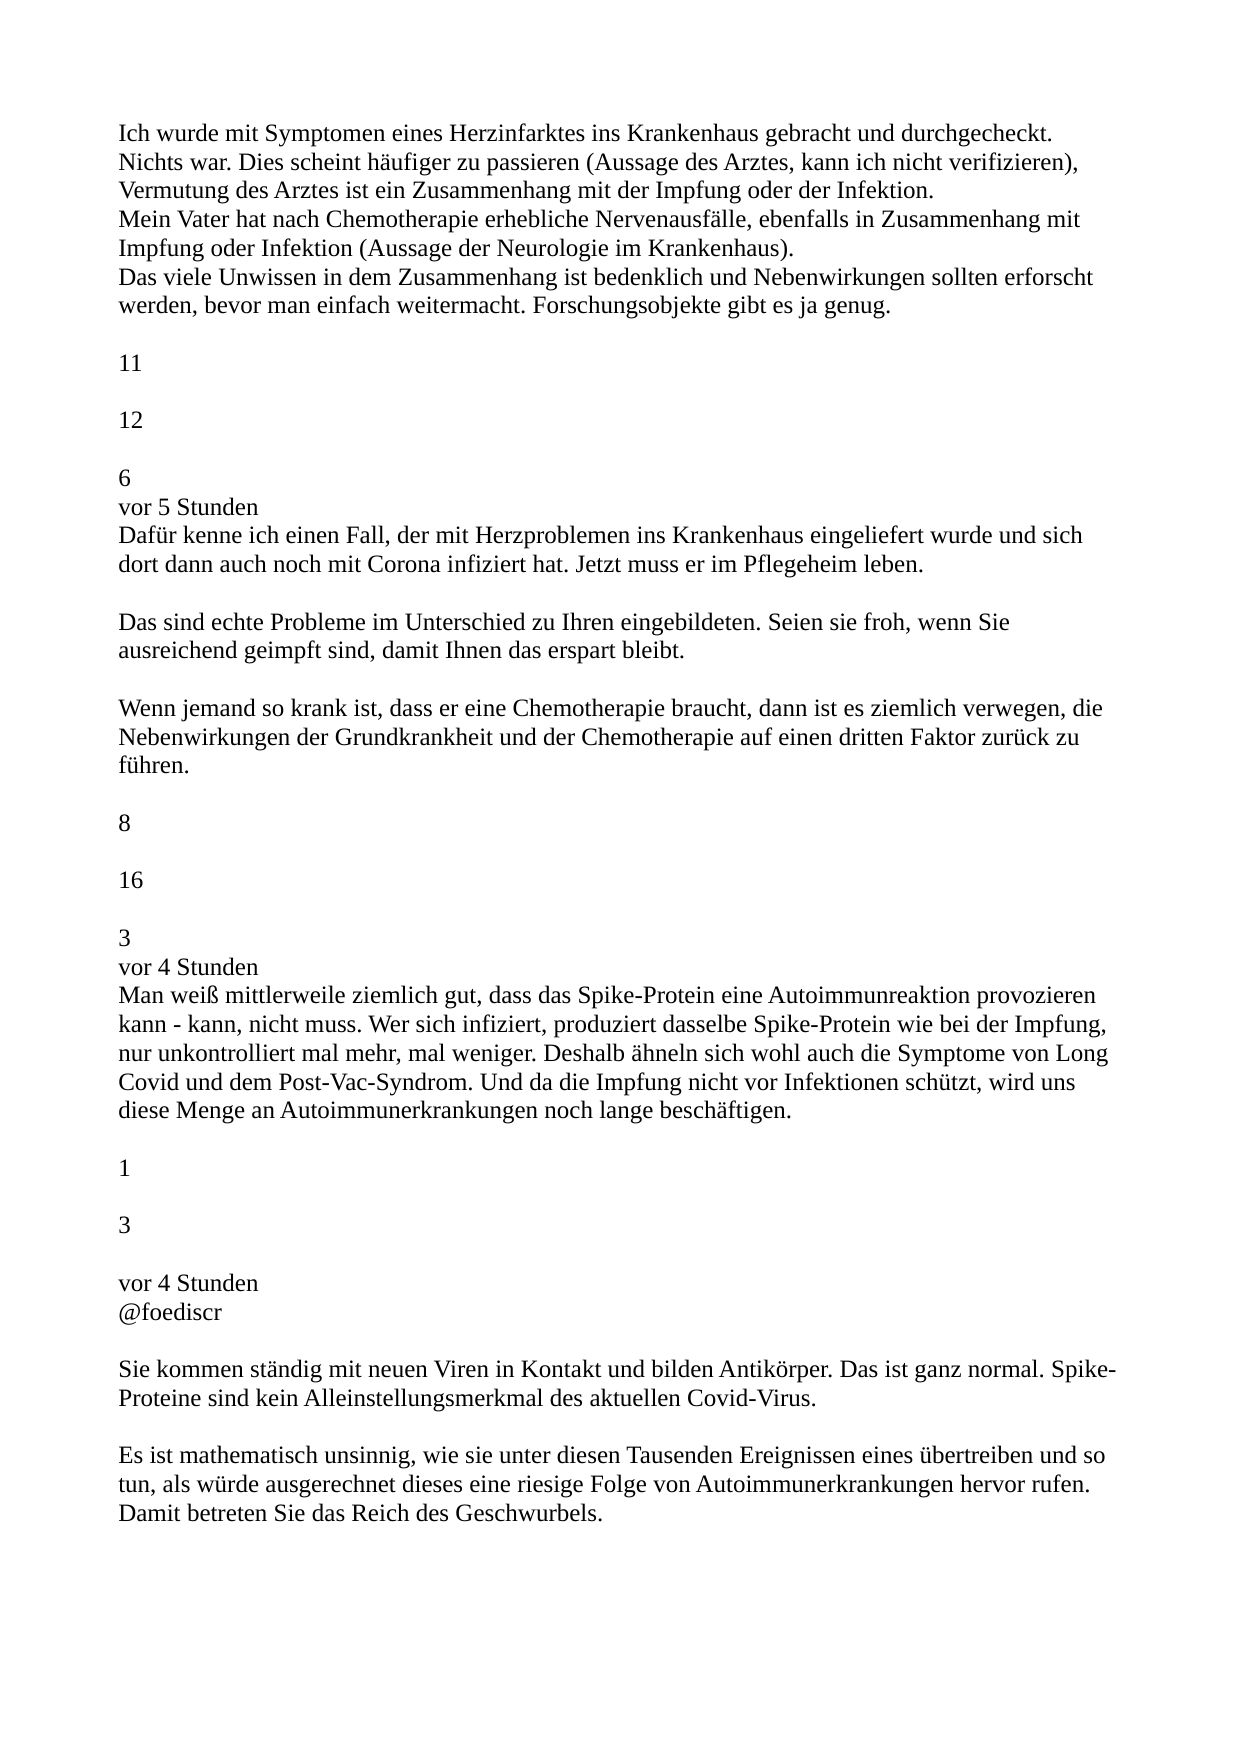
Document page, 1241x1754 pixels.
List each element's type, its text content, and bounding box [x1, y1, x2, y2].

text 11 [118, 348, 1122, 377]
text 3 [118, 923, 1122, 952]
text Es ist mathematisch unsinnig, wie sie unter diesen Tausenden Ereignissen eines übertreiben und so tun, als würde ausgerechnet dieses eine riesige Folge von Autoimmunerkrankungen hervor rufen. Damit betreten Sie das Reich des Geschwurbels. [118, 1441, 1122, 1527]
text 12 [118, 406, 1122, 434]
text vor 4 Stunden [118, 1268, 1122, 1297]
text Sie kommen ständig mit neuen Viren in Kontakt und bilden Antikörper. Das ist ganz normal. Spike-Proteine sind kein Alleinstellungsmerkmal des aktuellen Covid-Virus. [118, 1354, 1122, 1412]
text 3 [118, 1211, 1122, 1239]
text 8 [118, 808, 1122, 837]
text 1 [118, 1153, 1122, 1182]
text Man weiß mittlerweile ziemlich gut, dass das Spike-Protein eine Autoimmunreaktion provozieren kann - kann, nicht muss. Wer sich infiziert, produziert dasselbe Spike-Protein wie bei der Impfung, nur unkontrolliert mal mehr, mal weniger. Deshalb ähneln sich wohl auch die Symptome von Long Covid und dem Post-Vac-Syndrom. Und da die Impfung nicht vor Infektionen schützt, wird uns diese Menge an Autoimmunerkrankungen noch lange beschäftigen. [118, 981, 1122, 1124]
text vor 4 Stunden [118, 952, 1122, 981]
text 16 [118, 866, 1122, 894]
text 6 [118, 463, 1122, 492]
text @foediscr [118, 1297, 1122, 1326]
text Das sind echte Probleme im Unterschied zu Ihren eingebildeten. Seien sie froh, wenn Sie ausreichend geimpft sind, damit Ihnen das erspart bleibt. [118, 607, 1122, 664]
text Dafür kenne ich einen Fall, der mit Herzproblemen ins Krankenhaus eingeliefert wurde und sich dort dann auch noch mit Corona infiziert hat. Jetzt muss er im Pflegeheim leben. [118, 521, 1122, 578]
text Das viele Unwissen in dem Zusammenhang ist bedenklich und Nebenwirkungen sollten erforscht werden, bevor man einfach weitermacht. Forschungsobjekte gibt es ja genug. [118, 262, 1122, 319]
text Ich wurde mit Symptomen eines Herzinfarktes ins Krankenhaus gebracht und durchgecheckt. Nichts war. Dies scheint häufiger zu passieren (Aussage des Arztes, kann ich nicht verifizieren), Vermutung des Arztes ist ein Zusammenhang mit der Impfung oder der Infektion. [118, 118, 1122, 204]
text Wenn jemand so krank ist, dass er eine Chemotherapie braucht, dann ist es ziemlich verwegen, die Nebenwirkungen der Grundkrankheit und der Chemotherapie auf einen dritten Faktor zurück zu führen. [118, 693, 1122, 779]
text vor 5 Stunden [118, 492, 1122, 521]
text Mein Vater hat nach Chemotherapie erhebliche Nervenausfälle, ebenfalls in Zusammenhang mit Impfung oder Infektion (Aussage der Neurologie im Krankenhaus). [118, 204, 1122, 262]
